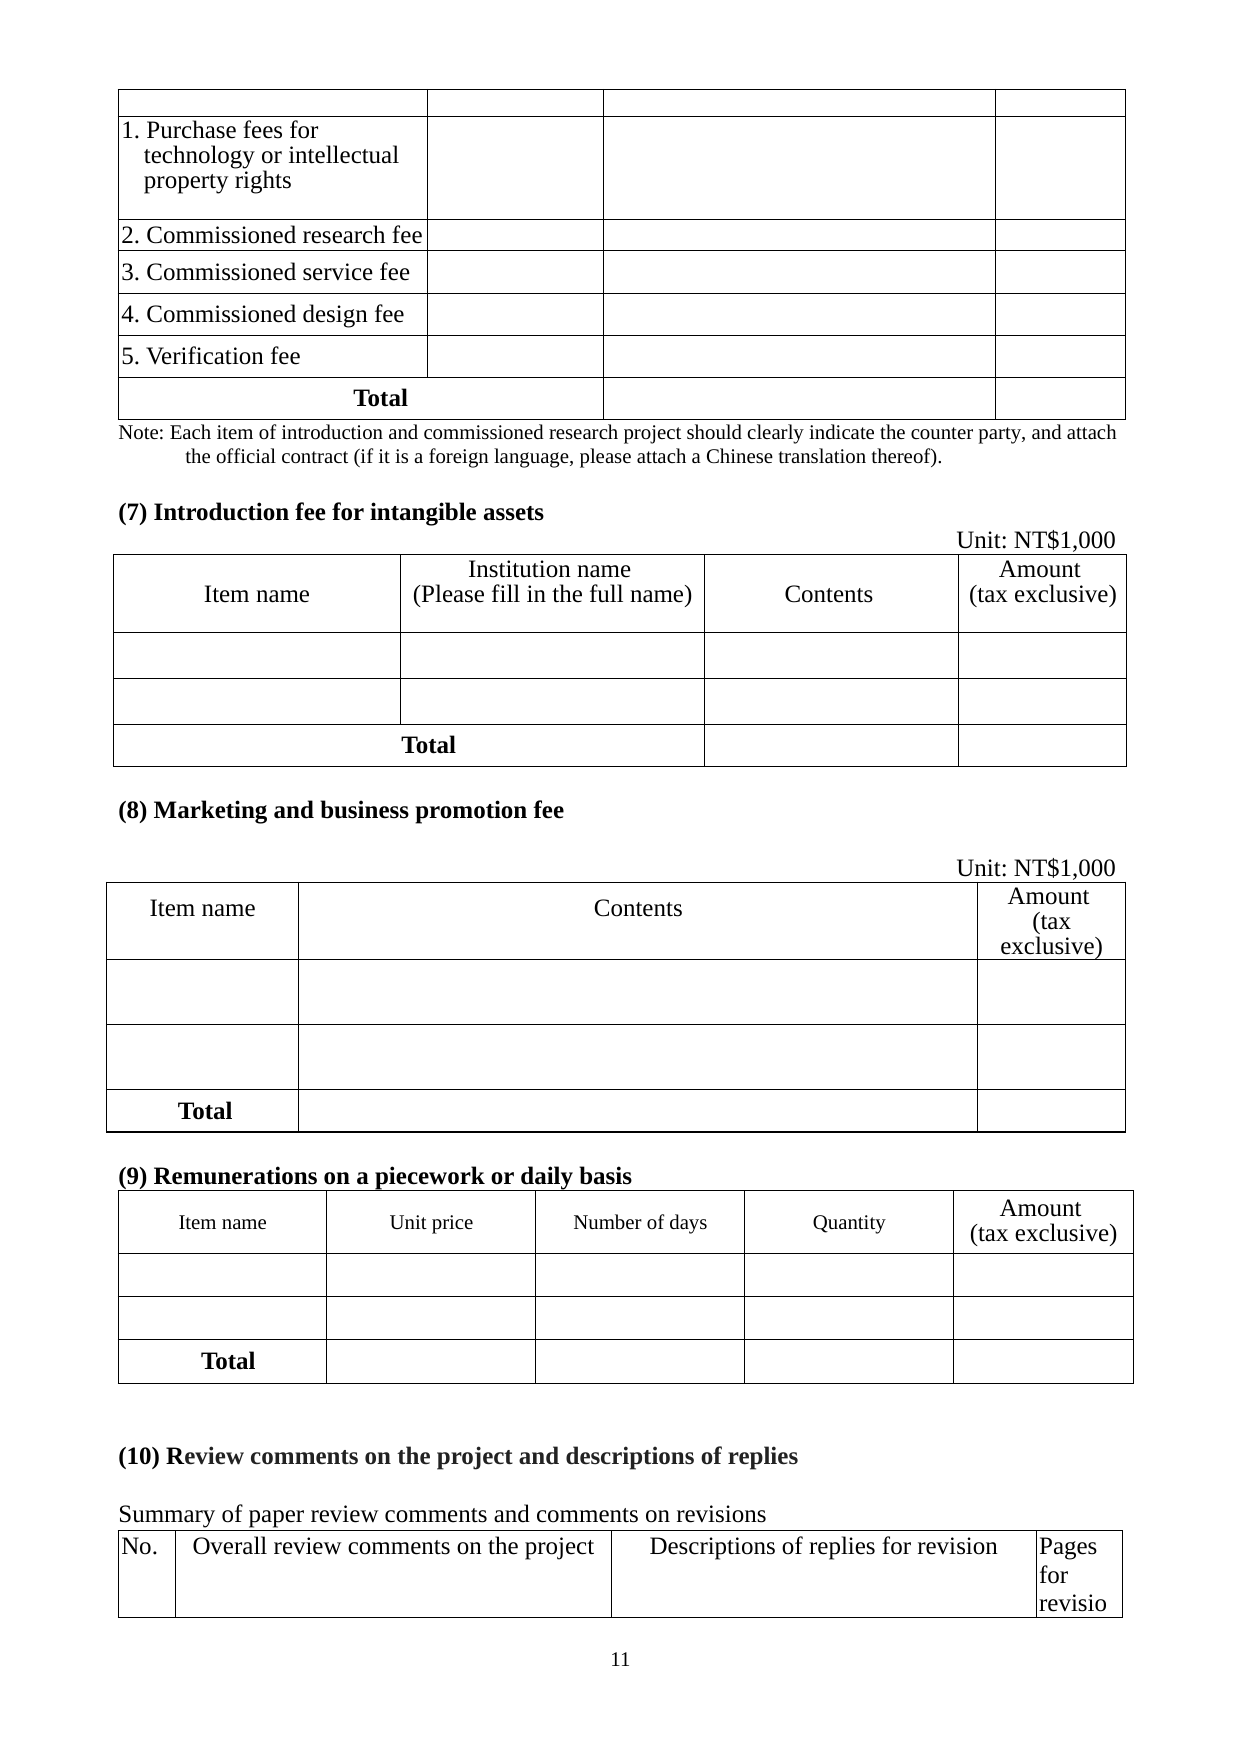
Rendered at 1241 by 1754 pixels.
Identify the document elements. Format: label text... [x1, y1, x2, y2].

table_cell 4. Commissioned design fee [119, 294, 427, 334]
table_header Descriptions of replies for revision [612, 1531, 1036, 1617]
table_cell Total [119, 1340, 326, 1383]
table_cell Total [114, 725, 704, 766]
table_cell [604, 378, 995, 419]
table_cell 3. Commissioned service fee [119, 251, 427, 292]
text Unit: NT$1,000 [118, 526, 1122, 554]
table_header Item name [107, 883, 298, 959]
table_cell [114, 679, 400, 723]
table_cell [536, 1340, 744, 1383]
table_header Amount (tax exclusive) [978, 883, 1125, 959]
table_cell [978, 1090, 1125, 1131]
table_header Contents [299, 883, 977, 959]
table_cell [745, 1297, 953, 1339]
table_cell [107, 960, 298, 1024]
table_cell [959, 725, 1126, 766]
table_cell [996, 294, 1125, 334]
table_cell [119, 1297, 326, 1339]
table_cell [954, 1340, 1133, 1383]
table_header [428, 90, 603, 116]
table_cell Total [119, 378, 603, 419]
table_header Item name [119, 1191, 326, 1252]
text (7) Introduction fee for intangible assets [118, 497, 1122, 526]
table_header Institution name (Please fill in the full name) [401, 555, 704, 632]
table_cell [604, 220, 995, 250]
table_cell [978, 1025, 1125, 1089]
table_cell [604, 336, 995, 377]
table_cell [428, 220, 603, 250]
table_cell [745, 1254, 953, 1296]
table_cell [107, 1025, 298, 1089]
table_header Contents [705, 555, 958, 632]
table_cell 1. Purchase fees for technology or intellectual property rights [119, 117, 427, 219]
text Note: Each item of introduction and commissioned research project should clearly indicate the counter party, and attach the official contract (if it is a foreign language, please attach a Chinese translation thereof). [118, 420, 1122, 468]
table_cell 5. Verification fee [119, 336, 427, 377]
text (8) Marketing and business promotion fee [118, 795, 1122, 824]
table_cell [536, 1254, 744, 1296]
table_cell [536, 1297, 744, 1339]
table_cell [401, 633, 704, 678]
table_cell [996, 117, 1125, 219]
table_cell [327, 1340, 535, 1383]
table_header [119, 90, 427, 116]
table_cell [327, 1297, 535, 1339]
table_cell Total [107, 1090, 298, 1131]
table_cell [705, 633, 958, 678]
text Summary of paper review comments and comments on revisions [118, 1499, 1122, 1528]
table_cell [959, 633, 1126, 678]
table_cell [996, 220, 1125, 250]
text Unit: NT$1,000 [118, 853, 1122, 882]
table_cell [119, 1254, 326, 1296]
table_header Item name [114, 555, 400, 632]
table_cell [996, 251, 1125, 292]
table_cell [428, 294, 603, 334]
table_header Overall review comments on the project [176, 1531, 611, 1617]
table_cell [705, 725, 958, 766]
table_cell [299, 960, 977, 1024]
text (10) Review comments on the project and descriptions of replies [118, 1441, 1122, 1470]
table_cell [401, 679, 704, 723]
table_cell [327, 1254, 535, 1296]
table_cell [428, 117, 603, 219]
table_cell 2. Commissioned research fee [119, 220, 427, 250]
table_cell [114, 633, 400, 678]
table_header Amount (tax exclusive) [959, 555, 1126, 632]
table_cell [604, 117, 995, 219]
table_header Quantity [745, 1191, 953, 1252]
table_cell [299, 1025, 977, 1089]
table_header Amount (tax exclusive) [954, 1191, 1133, 1252]
table_header [604, 90, 995, 116]
table_cell [959, 679, 1126, 723]
table_cell [705, 679, 958, 723]
table_cell [299, 1090, 977, 1131]
table_header [996, 90, 1125, 116]
table_cell [996, 378, 1125, 419]
text (9) Remunerations on a piecework or daily basis [118, 1161, 1122, 1190]
table_header Unit price [327, 1191, 535, 1252]
table_header Pages for revisio [1037, 1531, 1122, 1617]
table_header No. [119, 1531, 175, 1617]
table_cell [604, 251, 995, 292]
table_cell [978, 960, 1125, 1024]
table_header Number of days [536, 1191, 744, 1252]
table_cell [428, 251, 603, 292]
table_cell [428, 336, 603, 377]
table_cell [954, 1297, 1133, 1339]
table_cell [996, 336, 1125, 377]
table_cell [745, 1340, 953, 1383]
table_cell [954, 1254, 1133, 1296]
table_cell [604, 294, 995, 334]
